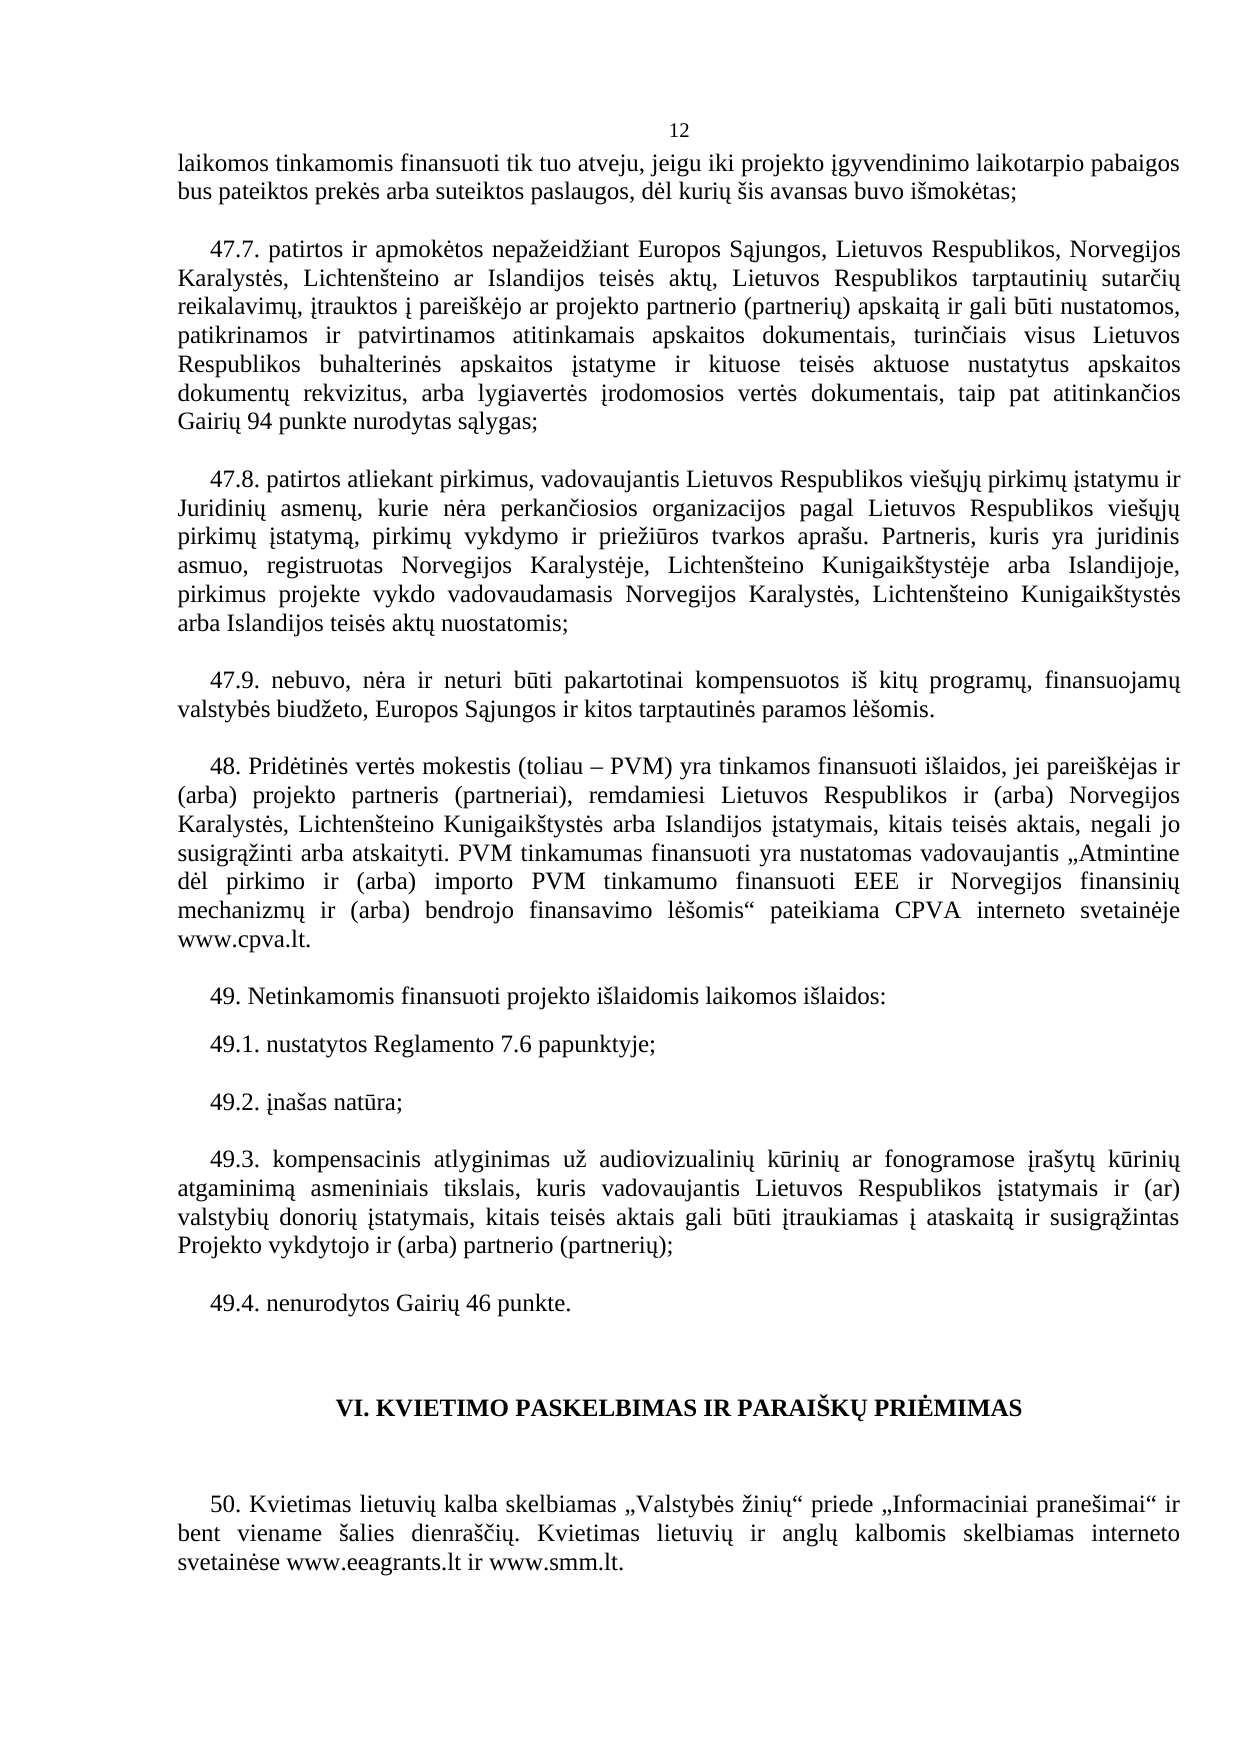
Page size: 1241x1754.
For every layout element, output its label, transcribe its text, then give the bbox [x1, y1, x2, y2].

text 49.1. nustatytos Reglamento 7.6 papunktyje; [177, 1029, 1181, 1058]
text 49.2. įnašas natūra; [177, 1087, 1181, 1116]
text 47.7. patirtos ir apmokėtos nepažeidžiant Europos Sąjungos, Lietuvos Respublikos, Norvegijos Karalystės, Lichtenšteino ar Islandijos teisės aktų, Lietuvos Respublikos tarptautinių sutarčių reikalavimų, įtrauktos į pareiškėjo ar projekto partnerio (partnerių) apskaitą ir gali būti nustatomos, patikrinamos ir patvirtinamos atitinkamais apskaitos dokumentais, turinčiais visus Lietuvos Respublikos buhalterinės apskaitos įstatyme ir kituose teisės aktuose nustatytus apskaitos dokumentų rekvizitus, arba lygiavertės įrodomosios vertės dokumentais, taip pat atitinkančios Gairių 94 punkte nurodytas sąlygas; [177, 234, 1181, 435]
text 48. Pridėtinės vertės mokestis (toliau – PVM) yra tinkamos finansuoti išlaidos, jei pareiškėjas ir (arba) projekto partneris (partneriai), remdamiesi Lietuvos Respublikos ir (arba) Norvegijos Karalystės, Lichtenšteino Kunigaikštystės arba Islandijos įstatymais, kitais teisės aktais, negali jo susigrąžinti arba atskaityti. PVM tinkamumas finansuoti yra nustatomas vadovaujantis „Atmintine dėl pirkimo ir (arba) importo PVM tinkamumo finansuoti EEE ir Norvegijos finansinių mechanizmų ir (arba) bendrojo finansavimo lėšomis“ pateikiama CPVA interneto svetainėje www.cpva.lt. [177, 751, 1181, 953]
text 49. Netinkamomis finansuoti projekto išlaidomis laikomos išlaidos: [177, 981, 1181, 1010]
text 47.8. patirtos atliekant pirkimus, vadovaujantis Lietuvos Respublikos viešųjų pirkimų įstatymu ir Juridinių asmenų, kurie nėra perkančiosios organizacijos pagal Lietuvos Respublikos viešųjų pirkimų įstatymą, pirkimų vykdymo ir priežiūros tvarkos aprašu. Partneris, kuris yra juridinis asmuo, registruotas Norvegijos Karalystėje, Lichtenšteino Kunigaikštystėje arba Islandijoje, pirkimus projekte vykdo vadovaudamasis Norvegijos Karalystės, Lichtenšteino Kunigaikštystės arba Islandijos teisės aktų nuostatomis; [177, 464, 1181, 636]
text 50. Kvietimas lietuvių kalba skelbiamas „Valstybės žinių“ priede „Informaciniai pranešimai“ ir bent viename šalies dienraščių. Kvietimas lietuvių ir anglų kalbomis skelbiamas interneto svetainėse www.eeagrants.lt ir www.smm.lt. [177, 1489, 1181, 1576]
text VI. KVIETIMO PASKELBIMAS IR PARAIŠKŲ PRIĖMIMAS [177, 1393, 1181, 1422]
text laikomos tinkamomis finansuoti tik tuo atveju, jeigu iki projekto įgyvendinimo laikotarpio pabaigos bus pateiktos prekės arba suteiktos paslaugos, dėl kurių šis avansas buvo išmokėtas; [177, 148, 1181, 205]
text 47.9. nebuvo, nėra ir neturi būti pakartotinai kompensuotos iš kitų programų, finansuojamų valstybės biudžeto, Europos Sąjungos ir kitos tarptautinės paramos lėšomis. [177, 665, 1181, 723]
text 49.4. nenurodytos Gairių 46 punkte. [177, 1288, 1181, 1317]
text 49.3. kompensacinis atlyginimas už audiovizualinių kūrinių ar fonogramose įrašytų kūrinių atgaminimą asmeniniais tikslais, kuris vadovaujantis Lietuvos Respublikos įstatymais ir (ar) valstybių donorių įstatymais, kitais teisės aktais gali būti įtraukiamas į ataskaitą ir susigrąžintas Projekto vykdytojo ir (arba) partnerio (partnerių); [177, 1144, 1181, 1259]
